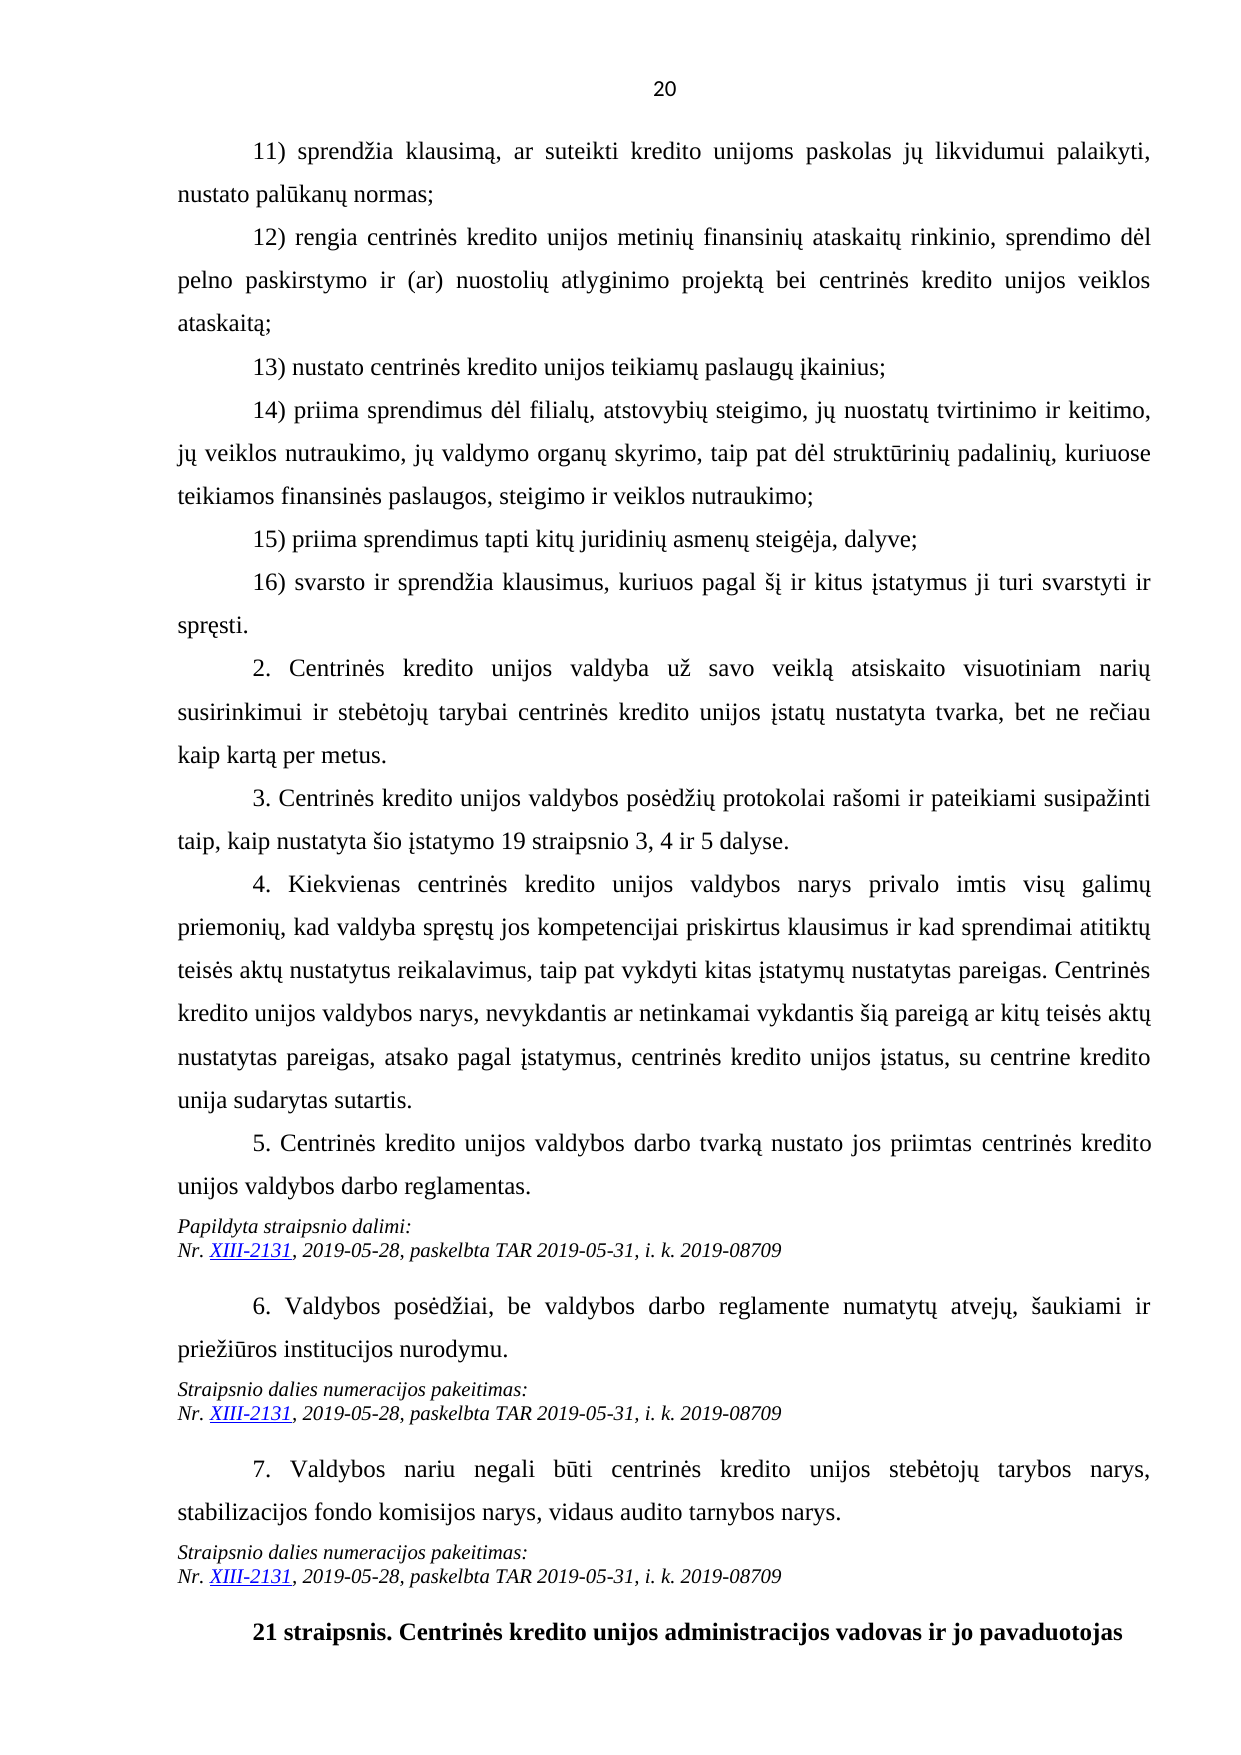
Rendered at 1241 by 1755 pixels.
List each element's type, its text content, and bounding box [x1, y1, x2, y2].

text 15) priima sprendimus tapti kitų juridinių asmenų steigėja, dalyve; [177, 524, 1152, 553]
text 13) nustato centrinės kredito unijos teikiamų paslaugų įkainius; [177, 352, 1152, 380]
text Straipsnio dalies numeracijos pakeitimas: [177, 1540, 1152, 1564]
text Straipsnio dalies numeracijos pakeitimas: [177, 1377, 1152, 1401]
text 3. Centrinės kredito unijos valdybos posėdžių protokolai rašomi ir pateikiami susipažinti taip, kaip nustatyta šio įstatymo 19 straipsnio 3, 4 ir 5 dalyse. [177, 783, 1152, 855]
text Nr. XIII-2131, 2019-05-28, paskelbta TAR 2019-05-31, i. k. 2019-08709 [177, 1401, 1152, 1425]
text 11) sprendžia klausimą, ar suteikti kredito unijoms paskolas jų likvidumui palaikyti, nustato palūkanų normas; [177, 136, 1152, 208]
text Papildyta straipsnio dalimi: [177, 1214, 1152, 1238]
text 5. Centrinės kredito unijos valdybos darbo tvarką nustato jos priimtas centrinės kredito unijos valdybos darbo reglamentas. [177, 1128, 1152, 1200]
text Nr. XIII-2131, 2019-05-28, paskelbta TAR 2019-05-31, i. k. 2019-08709 [177, 1238, 1152, 1262]
text 16) svarsto ir sprendžia klausimus, kuriuos pagal šį ir kitus įstatymus ji turi svarstyti ir spręsti. [177, 567, 1152, 639]
text 14) priima sprendimus dėl filialų, atstovybių steigimo, jų nuostatų tvirtinimo ir keitimo, jų veiklos nutraukimo, jų valdymo organų skyrimo, taip pat dėl struktūrinių padalinių, kuriuose teikiamos finansinės paslaugos, steigimo ir veiklos nutraukimo; [177, 395, 1152, 510]
text 21 straipsnis. Centrinės kredito unijos administracijos vadovas ir jo pavaduotojas [177, 1617, 1152, 1646]
text 12) rengia centrinės kredito unijos metinių finansinių ataskaitų rinkinio, sprendimo dėl pelno paskirstymo ir (ar) nuostolių atlyginimo projektą bei centrinės kredito unijos veiklos ataskaitą; [177, 222, 1152, 337]
text 7. Valdybos nariu negali būti centrinės kredito unijos stebėtojų tarybos narys, stabilizacijos fondo komisijos narys, vidaus audito tarnybos narys. [177, 1454, 1152, 1526]
text 6. Valdybos posėdžiai, be valdybos darbo reglamente numatytų atvejų, šaukiami ir priežiūros institucijos nurodymu. [177, 1291, 1152, 1363]
text 4. Kiekvienas centrinės kredito unijos valdybos narys privalo imtis visų galimų priemonių, kad valdyba spręstų jos kompetencijai priskirtus klausimus ir kad sprendimai atitiktų teisės aktų nustatytus reikalavimus, taip pat vykdyti kitas įstatymų nustatytas pareigas. Centrinės kredito unijos valdybos narys, nevykdantis ar netinkamai vykdantis šią pareigą ar kitų teisės aktų nustatytas pareigas, atsako pagal įstatymus, centrinės kredito unijos įstatus, su centrine kredito unija sudarytas sutartis. [177, 869, 1152, 1113]
text Nr. XIII-2131, 2019-05-28, paskelbta TAR 2019-05-31, i. k. 2019-08709 [177, 1564, 1152, 1588]
text 2. Centrinės kredito unijos valdyba už savo veiklą atsiskaito visuotiniam narių susirinkimui ir stebėtojų tarybai centrinės kredito unijos įstatų nustatyta tvarka, bet ne rečiau kaip kartą per metus. [177, 653, 1152, 768]
